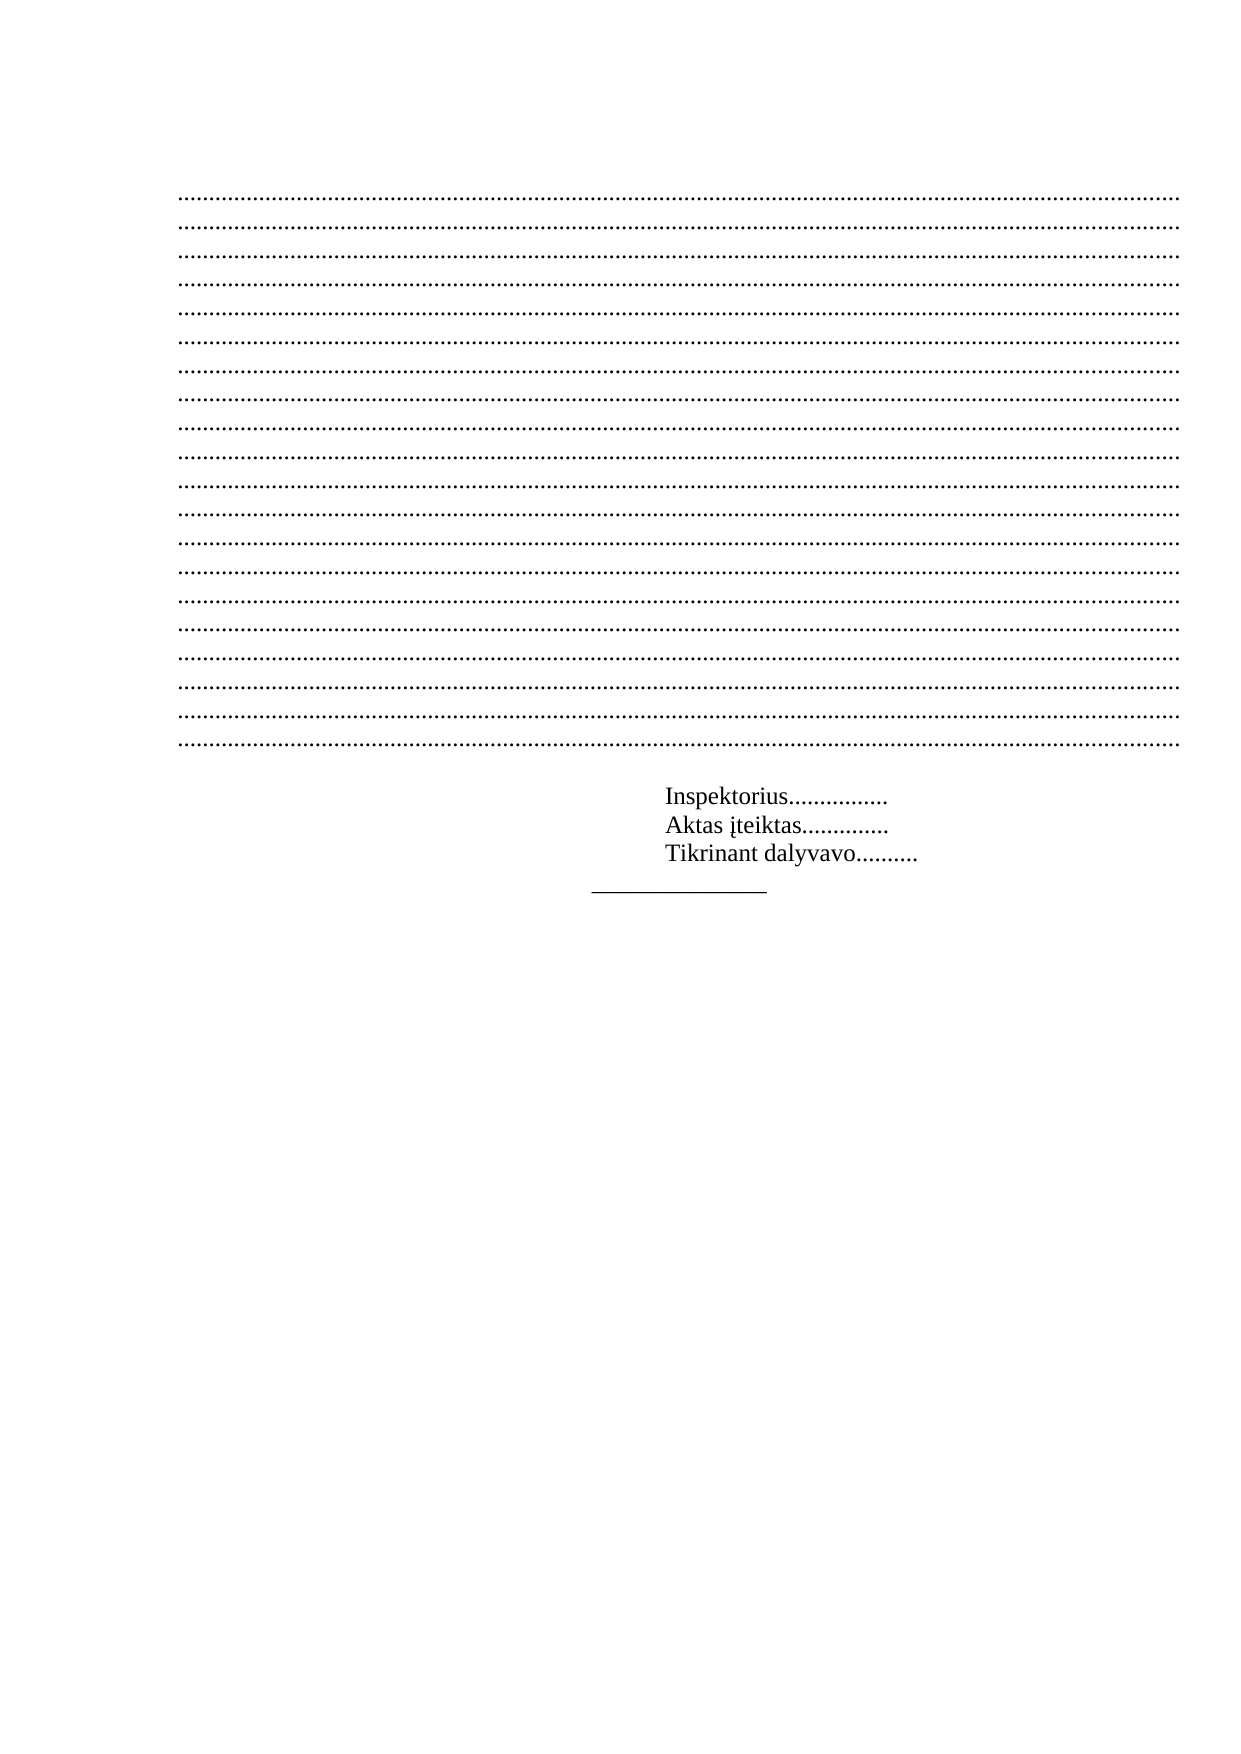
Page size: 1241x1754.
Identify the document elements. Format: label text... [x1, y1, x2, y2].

text ______________ [177, 867, 1181, 896]
text Inspektorius................ [177, 781, 1181, 810]
text Aktas įteiktas.............. [177, 810, 1181, 838]
text Tikrinant dalyvavo.......... [177, 838, 1181, 867]
